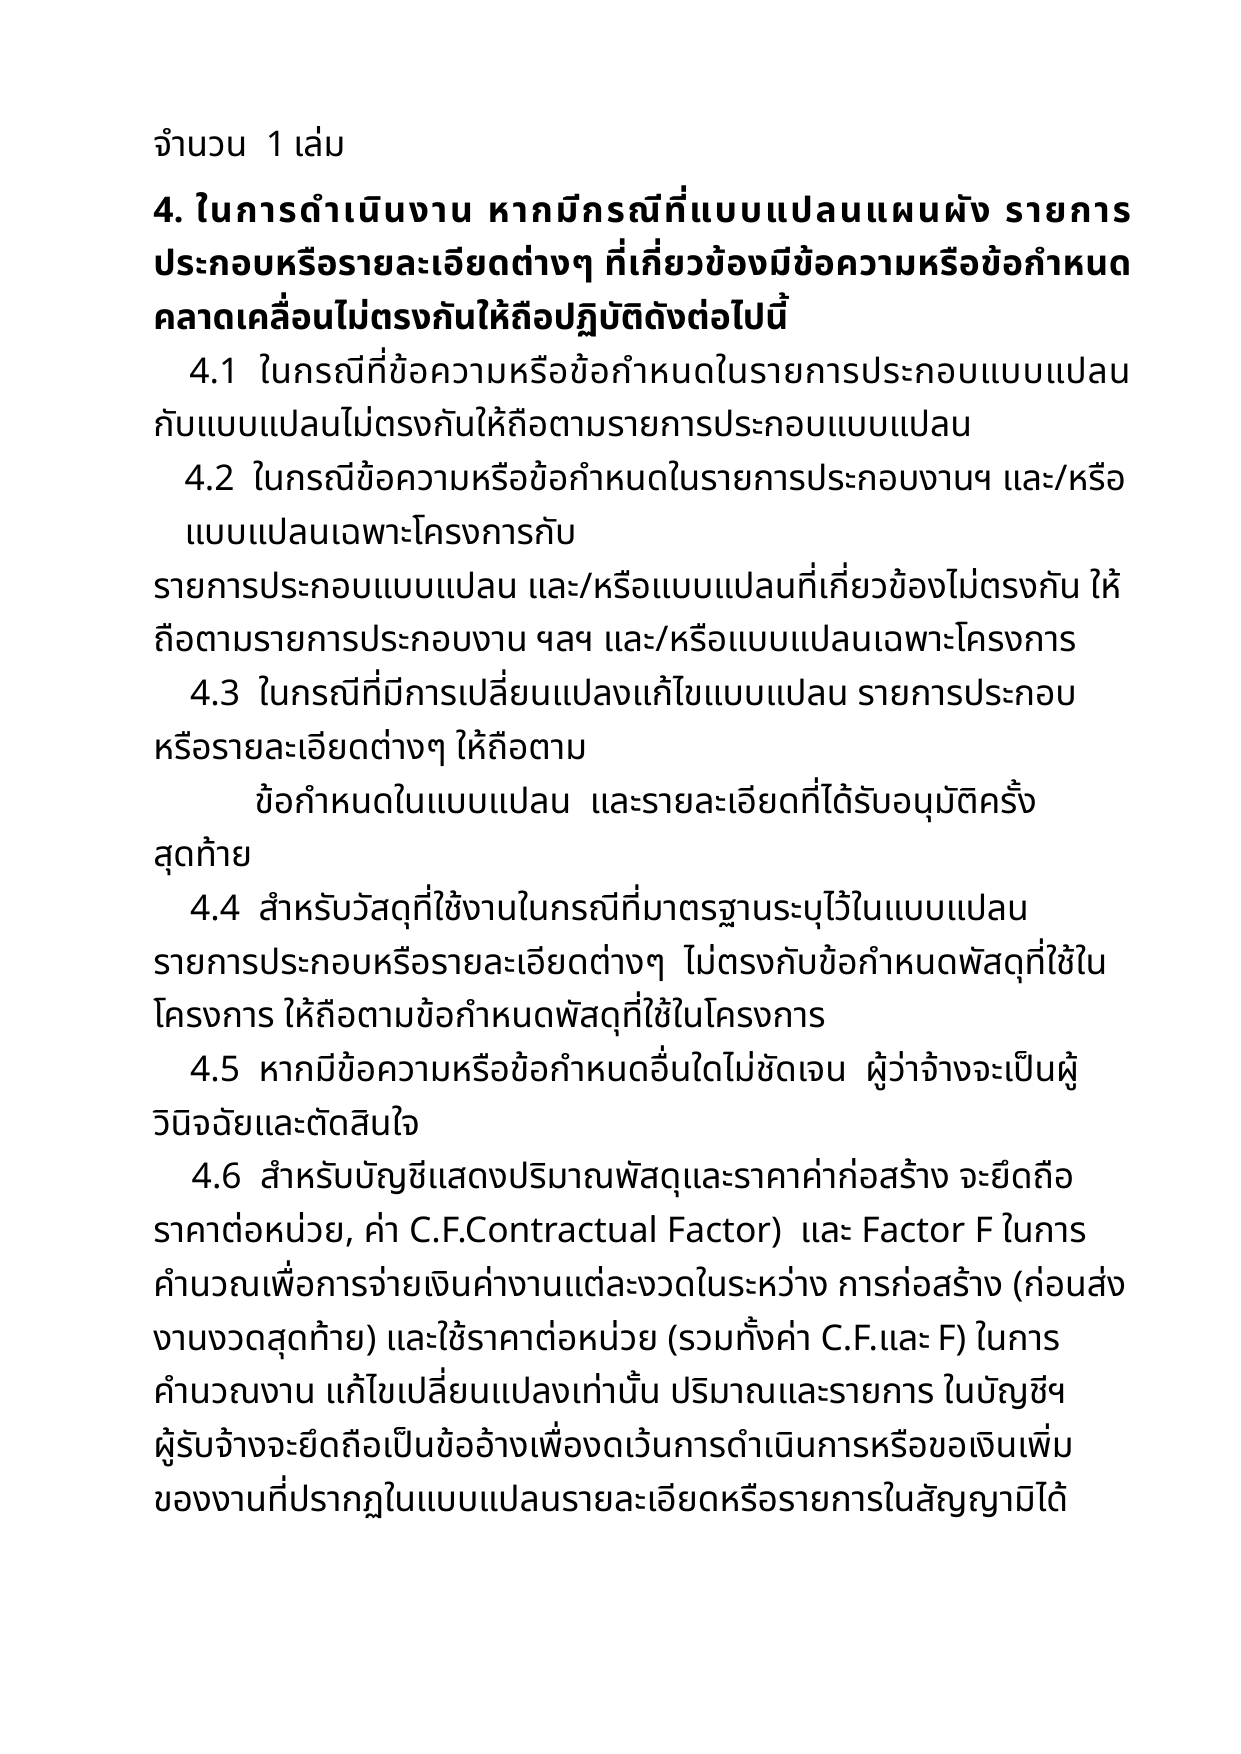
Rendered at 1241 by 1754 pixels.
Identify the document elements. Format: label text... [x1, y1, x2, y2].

text รายการประกอบแบบแปลน และ/หรือแบบแปลนที่เกี่ยวข้องไม่ตรงกัน ให้ถือตามรายการประกอบงาน ฯลฯ และ/หรือแบบแปลนเฉพาะโครงการ [153, 560, 1128, 668]
text 4.5 หากมีข้อความหรือข้อกำหนดอื่นใดไม่ชัดเจน ผู้ว่าจ้างจะเป็นผู้วินิจฉัยและตัดสินใจ [153, 1043, 1128, 1151]
text 4.1 ในกรณีที่ข้อความหรือข้อกำหนดในรายการประกอบแบบแปลนกับแบบแปลนไม่ตรงกันให้ถือตามรายการประกอบแบบแปลน [153, 345, 1131, 453]
text [152, 1576, 1128, 1624]
text 4.2 ในกรณีข้อความหรือข้อกำหนดในรายการประกอบงานฯ และ/หรือ แบบแปลนเฉพาะโครงการกับ [184, 453, 1128, 560]
text 4.6 สำหรับบัญชีแสดงปริมาณพัสดุและราคาค่าก่อสร้าง จะยึดถือราคาต่อหน่วย, ค่า C.F.Contractual Factor) และ Factor F ในการคำนวณเพื่อการจ่ายเงินค่างานแต่ละงวดในระหว่าง การก่อสร้าง (ก่อนส่งงานงวดสุดท้าย) และใช้ราคาต่อหน่วย (รวมทั้งค่า C.F.และF) ในการคำนวณงาน แก้ไขเปลี่ยนแปลงเท่านั้น ปริมาณและรายการ ในบัญชีฯ ผู้รับจ้างจะยึดถือเป็นข้ออ้างเพื่องดเว้นการดำเนินการหรือขอเงินเพิ่มของงานที่ปรากฏในแบบแปลนรายละเอียดหรือรายการในสัญญามิได้ [153, 1151, 1128, 1527]
text ข้อกำหนดในแบบแปลน และรายละเอียดที่ได้รับอนุมัติครั้งสุดท้าย [153, 775, 1128, 883]
text 4.4 สำหรับวัสดุที่ใช้งานในกรณีที่มาตรฐานระบุไว้ในแบบแปลนรายการประกอบหรือรายละเอียดต่างๆ ไม่ตรงกับข้อกำหนดพัสดุที่ใช้ในโครงการ ให้ถือตามข้อกำหนดพัสดุที่ใช้ในโครงการ [153, 883, 1128, 1043]
text 4. ในการดำเนินงาน หากมีกรณีที่แบบแปลนแผนผัง รายการประกอบหรือรายละเอียดต่างๆ ที่เกี่ยวข้องมีข้อความหรือข้อกำหนดคลาดเคลื่อนไม่ตรงกันให้ถือปฏิบัติดังต่อไปนี้ [153, 184, 1131, 345]
text 4.3 ในกรณีที่มีการเปลี่ยนแปลงแก้ไขแบบแปลน รายการประกอบหรือรายละเอียดต่างๆ ให้ถือตาม [153, 668, 1128, 775]
text จำนวน 1เล่ม [153, 118, 1131, 172]
